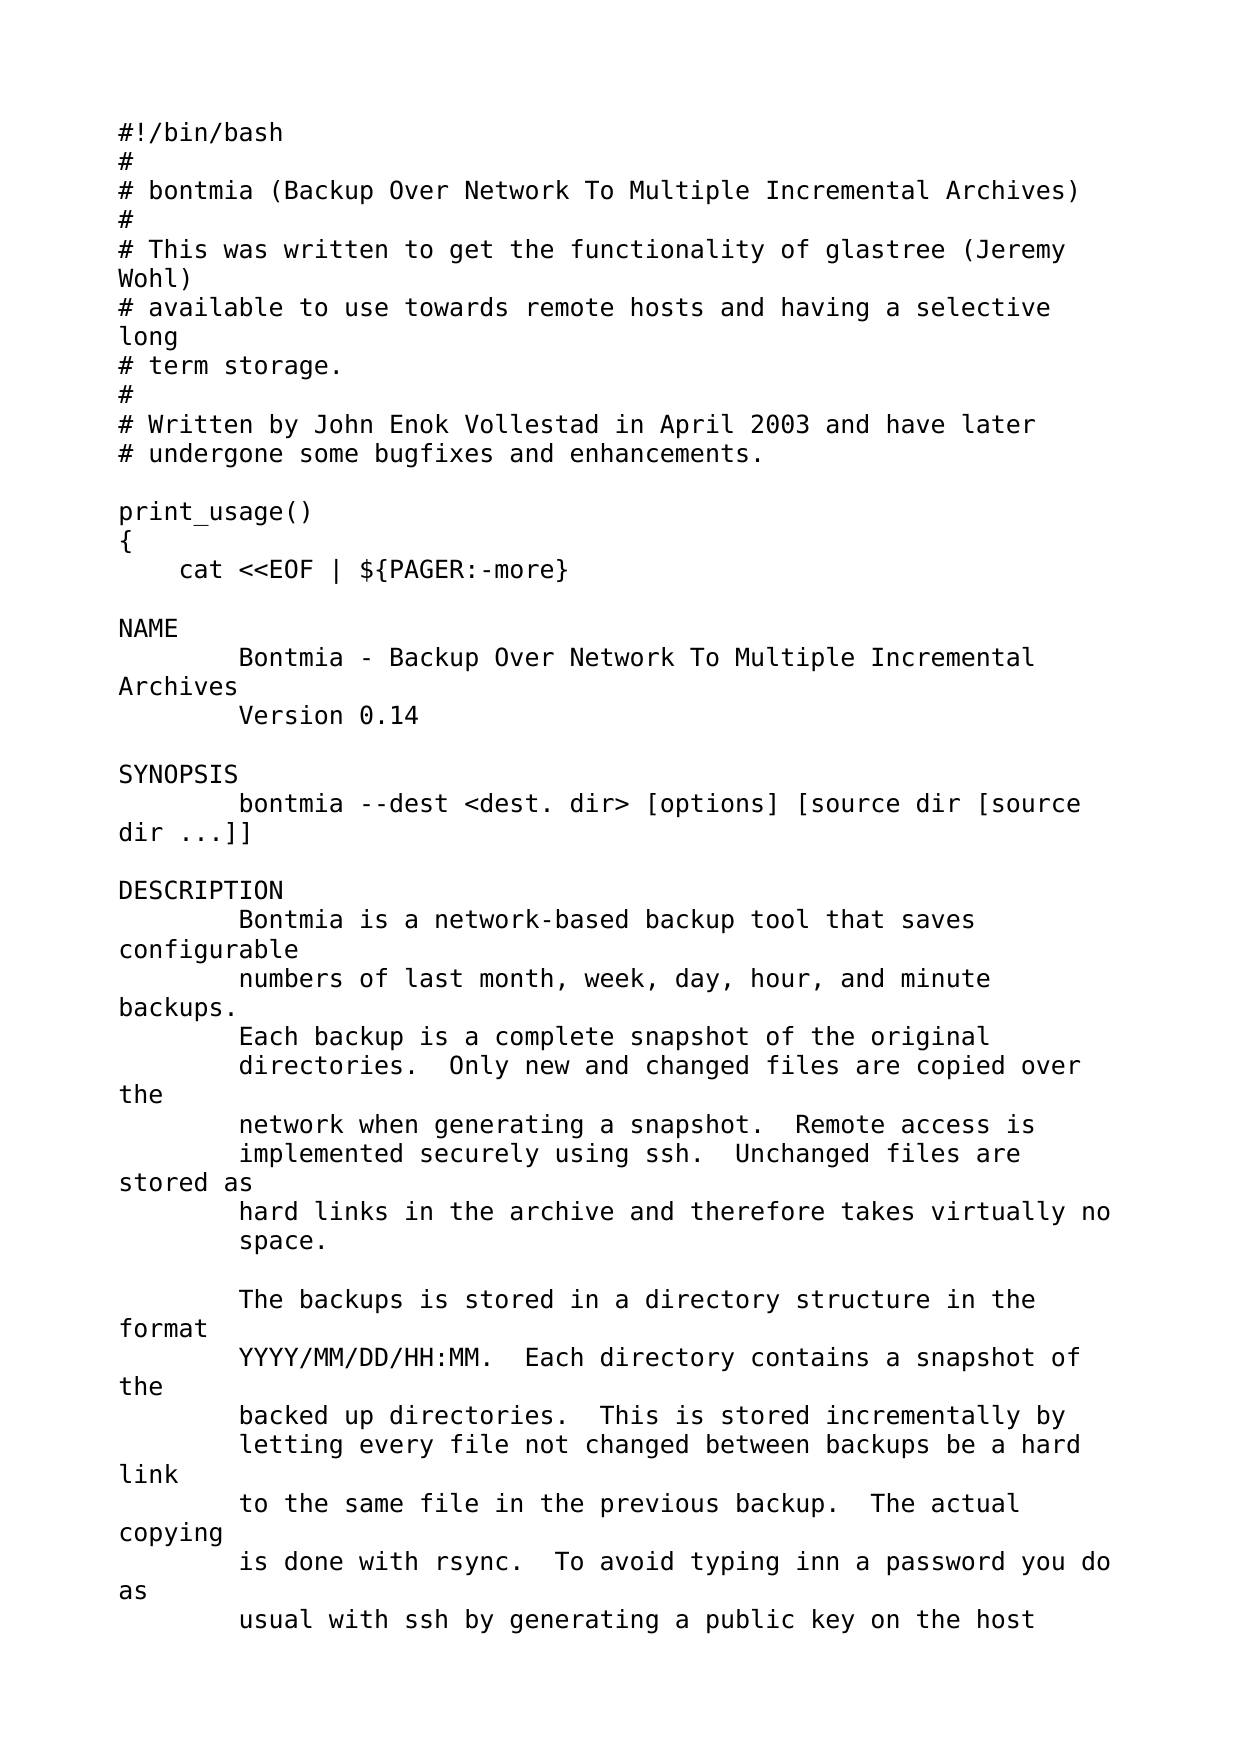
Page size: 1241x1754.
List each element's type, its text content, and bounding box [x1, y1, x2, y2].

text #!/bin/bash # # bontmia (Backup Over Network To Multiple Incremental Archives) # # This was written to get the functionality of glastree (Jeremy Wohl) # available to use towards remote hosts and having a selective long # term storage. # # Written by John Enok Vollestad in April 2003 and have later # undergone some bugfixes and enhancements. print_usage() { cat <<EOF | ${PAGER:-more} NAME Bontmia - Backup Over Network To Multiple Incremental Archives Version 0.14 SYNOPSIS bontmia --dest <dest. dir> [options] [source dir [source dir ...]] DESCRIPTION Bontmia is a network-based backup tool that saves configurable numbers of last month, week, day, hour, and minute backups. Each backup is a complete snapshot of the original directories. Only new and changed files are copied over the network when generating a snapshot. Remote access is implemented securely using ssh. Unchanged files are stored as hard links in the archive and therefore takes virtually no space. The backups is stored in a directory structure in the format YYYY/MM/DD/HH:MM. Each directory contains a snapshot of the backed up directories. This is stored incrementally by letting every file not changed between backups be a hard link to the same file in the previous backup. The actual copying is done with rsync. To avoid typing inn a password you do as usual with ssh by generating a public key on the host [118, 118, 1122, 1635]
